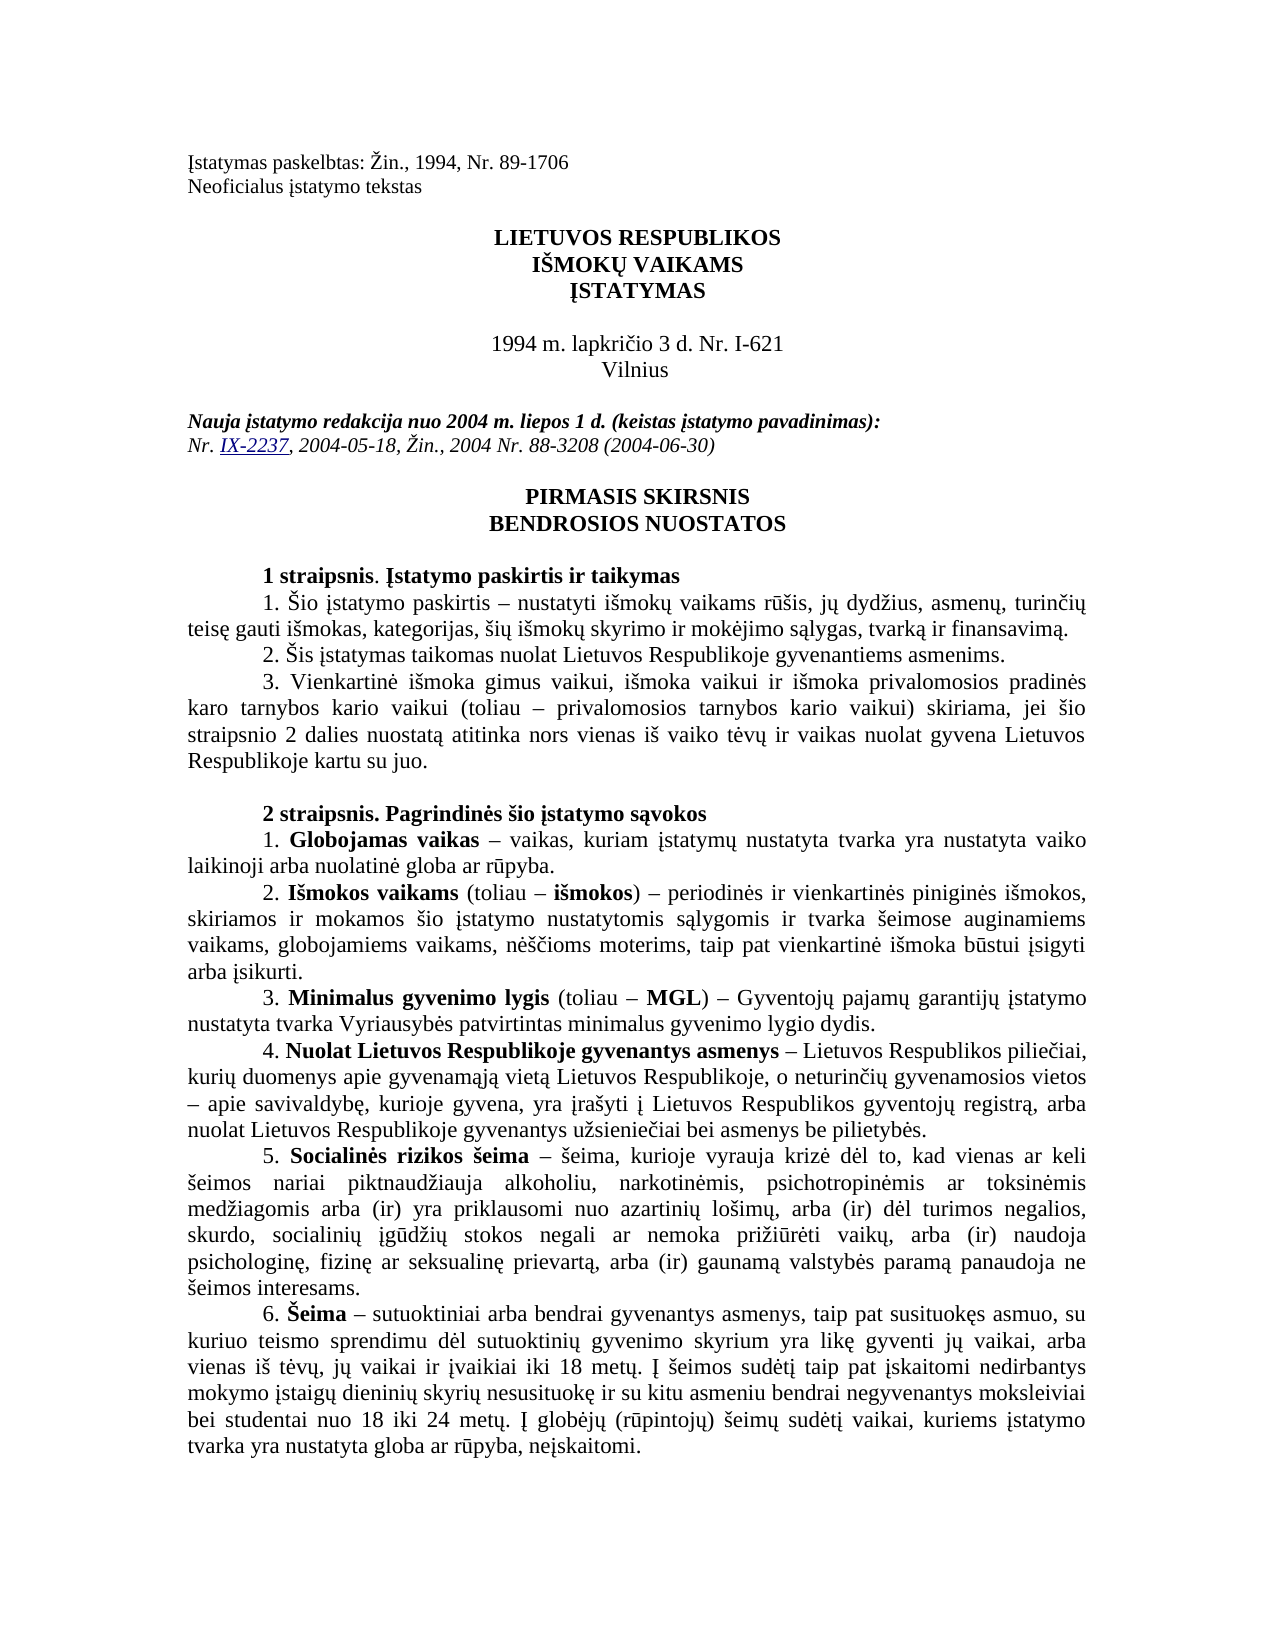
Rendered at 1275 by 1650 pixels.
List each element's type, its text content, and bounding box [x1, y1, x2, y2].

text BENDROSIOS NUOSTATOS [187, 510, 1087, 536]
text Vilnius [187, 356, 1087, 383]
text 3. Vienkartinė išmoka gimus vaikui, išmoka vaikui ir išmoka privalomosios pradinės karo tarnybos kario vaikui (toliau – privalomosios tarnybos kario vaikui) skiriama, jei šio straipsnio 2 dalies nuostatą atitinka nors vienas iš vaiko tėvų ir vaikas nuolat gyvena Lietuvos Respublikoje kartu su juo. [187, 668, 1087, 773]
text 1994 m. lapkričio 3 d. Nr. I-621 [187, 330, 1087, 356]
text 1 straipsnis. Įstatymo paskirtis ir taikymas [187, 562, 1087, 589]
text 5. Socialinės rizikos šeima – šeima, kurioje vyrauja krizė dėl to, kad vienas ar keli šeimos nariai piktnaudžiauja alkoholiu, narkotinėmis, psichotropinėmis ar toksinėmis medžiagomis arba (ir) yra priklausomi nuo azartinių lošimų, arba (ir) dėl turimos negalios, skurdo, socialinių įgūdžių stokos negali ar nemoka prižiūrėti vaikų, arba (ir) naudoja psichologinę, fizinę ar seksualinę prievartą, arba (ir) gaunamą valstybės paramą panaudoja ne šeimos interesams. [187, 1142, 1087, 1300]
text LIETUVOS RESPUBLIKOS [187, 224, 1087, 251]
text Neoficialus įstatymo tekstas [187, 174, 1087, 198]
text 1. Šio įstatymo paskirtis – nustatyti išmokų vaikams rūšis, jų dydžius, asmenų, turinčių teisę gauti išmokas, kategorijas, šių išmokų skyrimo ir mokėjimo sąlygas, tvarką ir finansavimą. [187, 589, 1087, 642]
text 2 straipsnis. Pagrindinės šio įstatymo sąvokos [187, 800, 1087, 826]
subtitle 2. Išmokos vaikams (toliau – išmokos) – periodinės ir vienkartinės piniginės išmokos, skiriamos ir mokamos šio įstatymo nustatytomis sąlygomis ir tvarka šeimose auginamiems vaikams, globojamiems vaikams, nėščioms moterims, taip pat vienkartinė išmoka būstui įsigyti arba įsikurti. [187, 879, 1087, 984]
text 6. Šeima – sutuoktiniai arba bendrai gyvenantys asmenys, taip pat susituokęs asmuo, su kuriuo teismo sprendimu dėl sutuoktinių gyvenimo skyrium yra likę gyventi jų vaikai, arba vienas iš tėvų, jų vaikai ir įvaikiai iki 18 metų. Į šeimos sudėtį taip pat įskaitomi nedirbantys mokymo įstaigų dieninių skyrių nesusituokę ir su kitu asmeniu bendrai negyvenantys moksleiviai bei studentai nuo 18 iki 24 metų. Į globėjų (rūpintojų) šeimų sudėtį vaikai, kuriems įstatymo tvarka yra nustatyta globa ar rūpyba, neįskaitomi. [187, 1300, 1087, 1458]
text ĮSTATYMAS [187, 277, 1087, 303]
text 1. Globojamas vaikas – vaikas, kuriam įstatymų nustatyta tvarka yra nustatyta vaiko laikinoji arba nuolatinė globa ar rūpyba. [187, 826, 1087, 879]
text Nr. IX-2237, 2004-05-18, Žin., 2004 Nr. 88-3208 (2004-06-30) [187, 433, 1087, 457]
text Įstatymas paskelbtas: Žin., 1994, Nr. 89-1706 [187, 150, 1087, 174]
text Nauja įstatymo redakcija nuo 2004 m. liepos 1 d. (keistas įstatymo pavadinimas): [187, 409, 1087, 433]
text PIRMASIS SKIRSNIS [187, 483, 1087, 510]
text 4. Nuolat Lietuvos Respublikoje gyvenantys asmenys – Lietuvos Respublikos piliečiai, kurių duomenys apie gyvenamąją vietą Lietuvos Respublikoje, o neturinčių gyvenamosios vietos – apie savivaldybę, kurioje gyvena, yra įrašyti į Lietuvos Respublikos gyventojų registrą, arba nuolat Lietuvos Respublikoje gyvenantys užsieniečiai bei asmenys be pilietybės. [187, 1037, 1087, 1142]
text 2. Šis įstatymas taikomas nuolat Lietuvos Respublikoje gyvenantiems asmenims. [187, 642, 1087, 668]
text IŠMOKŲ VAIKAMS [187, 251, 1087, 277]
text 3. Minimalus gyvenimo lygis (toliau – MGL) – Gyventojų pajamų garantijų įstatymo nustatyta tvarka Vyriausybės patvirtintas minimalus gyvenimo lygio dydis. [187, 984, 1087, 1037]
